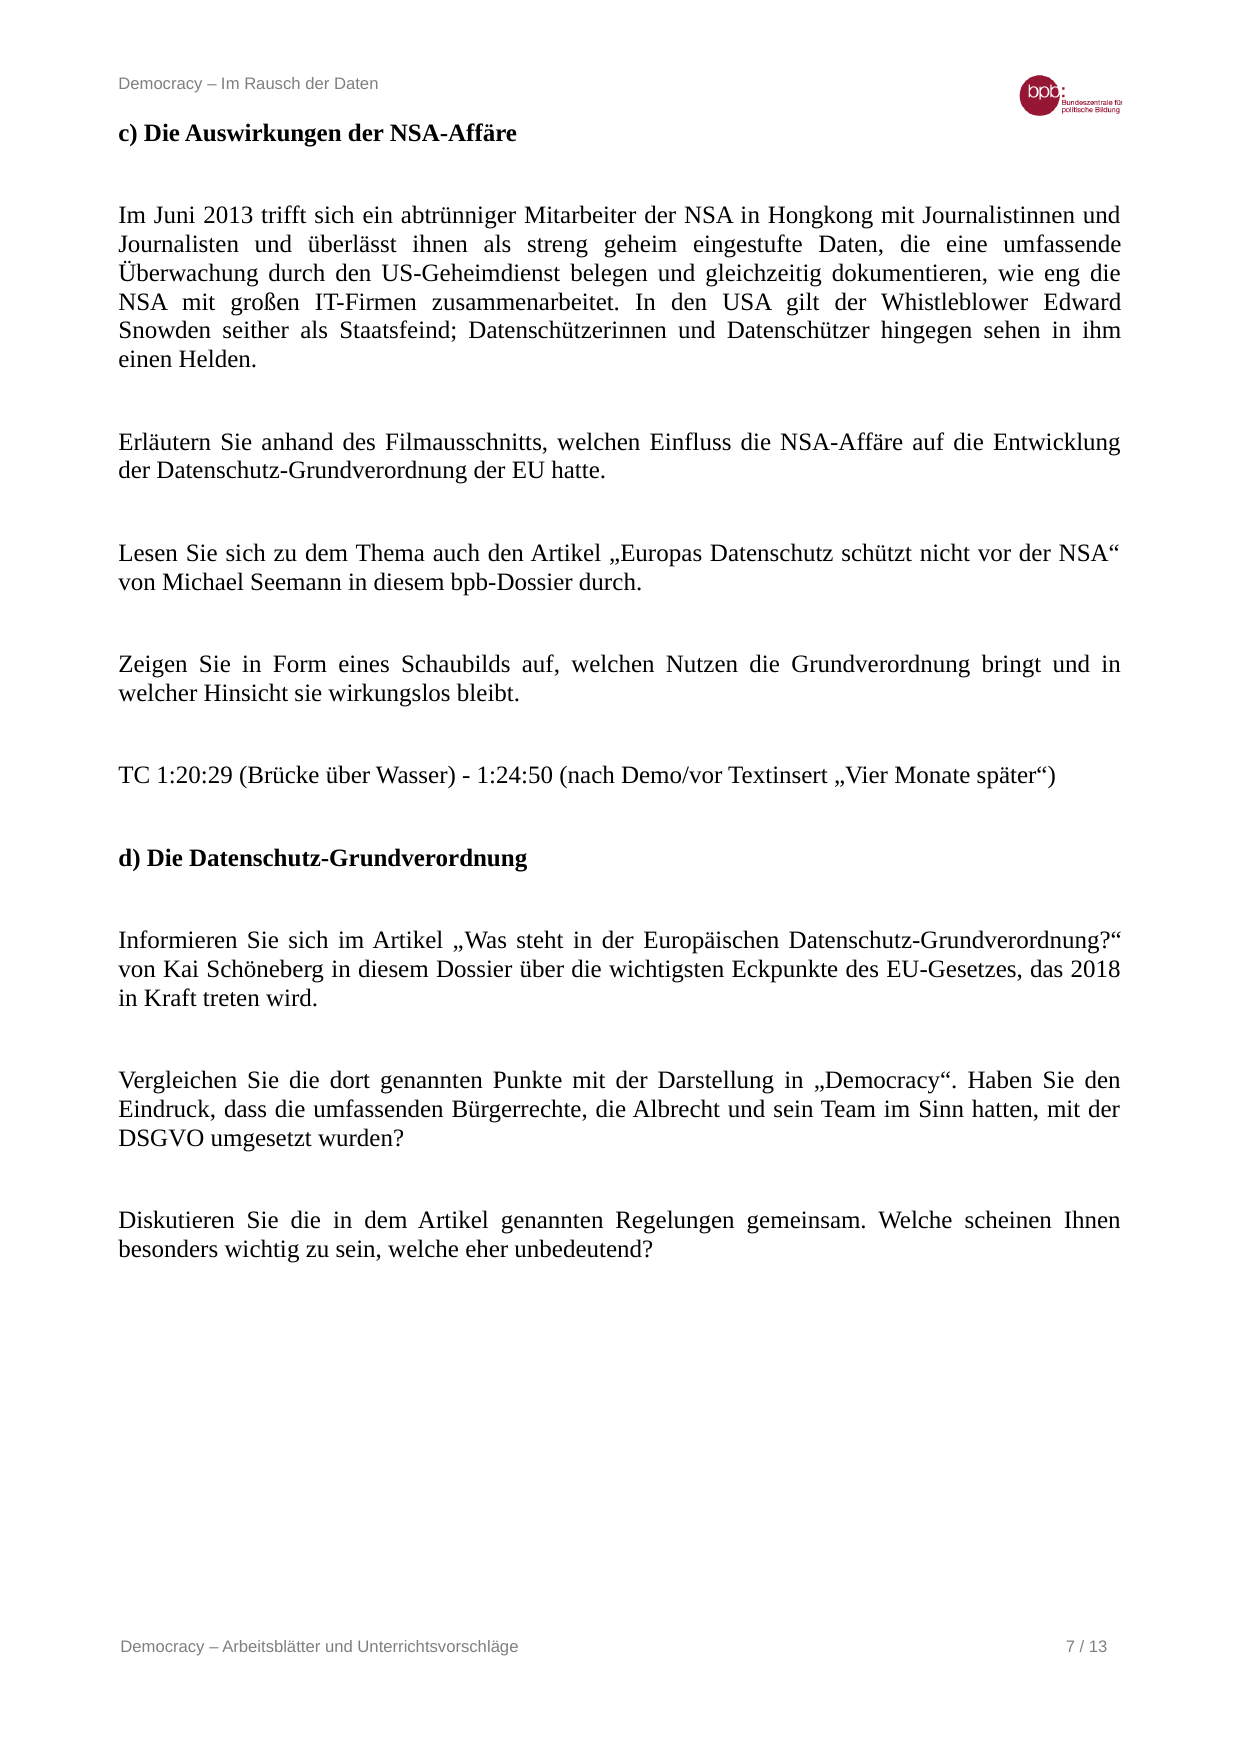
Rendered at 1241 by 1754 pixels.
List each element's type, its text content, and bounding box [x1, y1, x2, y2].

text Im Juni 2013 trifft sich ein abtrünniger Mitarbeiter der NSA in Hongkong mit Journalistinnen und Journalisten und überlässt ihnen als streng geheim eingestufte Daten, die eine umfassende Überwachung durch den US-Geheimdienst belegen und gleichzeitig dokumentieren, wie eng die NSA mit großen IT-Firmen zusammenarbeitet. In den USA gilt der Whistleblower Edward Snowden seither als Staatsfeind; Datenschützerinnen und Datenschützer hingegen sehen in ihm einen Helden. [118, 201, 1122, 373]
text Diskutieren Sie die in dem Artikel genannten Regelungen gemeinsam. Welche scheinen Ihnen besonders wichtig zu sein, welche eher unbedeutend? [118, 1206, 1122, 1263]
text Informieren Sie sich im Artikel „Was steht in der Europäischen Datenschutz-Grundverordnung?“ von Kai Schöneberg in diesem Dossier über die wichtigsten Eckpunkte des EU-Gesetzes, das 2018 in Kraft treten wird. [118, 926, 1122, 1012]
text Lesen Sie sich zu dem Thema auch den Artikel „Europas Datenschutz schützt nicht vor der NSA“ von Michael Seemann in diesem bpb-Dossier durch. [118, 538, 1122, 596]
text Vergleichen Sie die dort genannten Punkte mit der Darstellung in „Democracy“. Haben Sie den Eindruck, dass die umfassenden Bürgerrechte, die Albrecht und sein Team im Sinn hatten, mit der DSGVO umgesetzt wurden? [118, 1066, 1122, 1152]
text Zeigen Sie in Form eines Schaubilds auf, welchen Nutzen die Grundverordnung bringt und in welcher Hinsicht sie wirkungslos bleibt. [118, 649, 1122, 707]
text d) Die Datenschutz-Grundverordnung [118, 843, 1122, 872]
text c) Die Auswirkungen der NSA-Affäre [118, 118, 1122, 147]
text TC 1:20:29 (Brücke über Wasser) - 1:24:50 (nach Demo/vor Textinsert „Vier Monate später“) [118, 761, 1122, 789]
text Erläutern Sie anhand des Filmausschnitts, welchen Einfluss die NSA-Affäre auf die Entwicklung der Datenschutz-Grundverordnung der EU hatte. [118, 427, 1122, 484]
